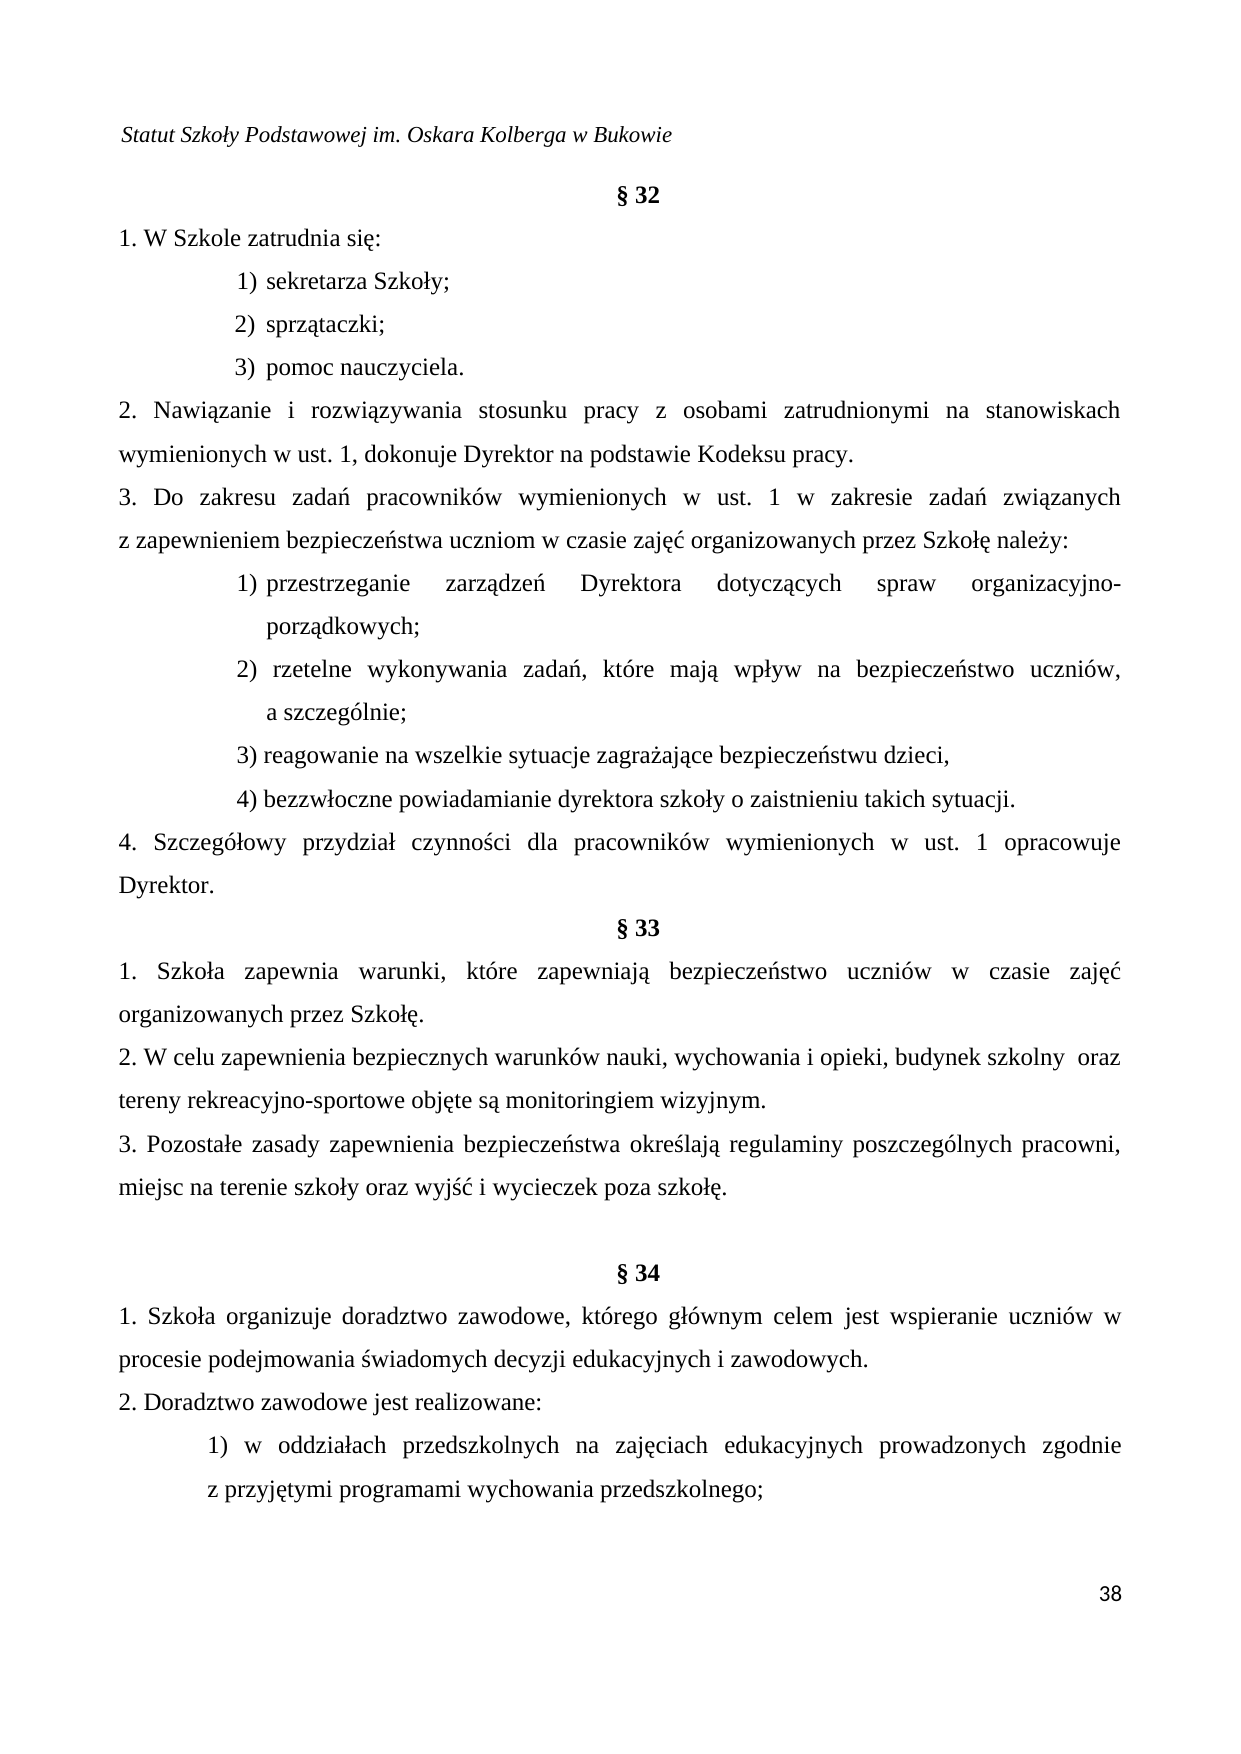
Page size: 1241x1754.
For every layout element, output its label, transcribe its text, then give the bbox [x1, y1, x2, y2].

list 1. Szkoła zapewnia warunki, które zapewniają bezpieczeństwo uczniów w czasie zajęć organizowanych przez Szkołę. [118, 956, 1122, 1028]
text § 33 [154, 913, 1122, 942]
list 2. Nawiązanie i rozwiązywania stosunku pracy z osobami zatrudnionymi na stanowiskach wymienionych w ust. 1, dokonuje Dyrektor na podstawie Kodeksu pracy. [118, 396, 1122, 467]
list 1. Szkoła organizuje doradztwo zawodowe, którego głównym celem jest wspieranie uczniów w procesie podejmowania świadomych decyzji edukacyjnych i zawodowych. [118, 1301, 1122, 1373]
text 4) bezzwłoczne powiadamianie dyrektora szkoły o zaistnieniu takich sytuacji. [236, 784, 1122, 812]
list 2. W celu zapewnienia bezpiecznych warunków nauki, wychowania i opieki, budynek szkolny oraz tereny rekreacyjno-sportowe objęte są monitoringiem wizyjnym. [118, 1042, 1122, 1114]
text § 34 [154, 1258, 1122, 1287]
text 3) reagowanie na wszelkie sytuacje zagrażające bezpieczeństwu dzieci, [236, 741, 1122, 769]
text 3. Do zakresu zadań pracowników wymienionych w ust. 1 w zakresie zadań związanych z zapewnieniem bezpieczeństwa uczniom w czasie zajęć organizowanych przez Szkołę należy: [118, 482, 1122, 554]
text 2) rzetelne wykonywania zadań, które mają wpływ na bezpieczeństwo uczniów, a szczególnie; [236, 654, 1122, 726]
text § 32 [154, 180, 1122, 209]
text 4. Szczegółowy przydział czynności dla pracowników wymienionych w ust. 1 opracowuje Dyrektor. [118, 827, 1122, 899]
text 1) w oddziałach przedszkolnych na zajęciach edukacyjnych prowadzonych zgodnie z przyjętymi programami wychowania przedszkolnego; [207, 1431, 1122, 1502]
list sekretarza Szkoły; [236, 266, 1122, 295]
list przestrzeganie zarządzeń Dyrektora dotyczących spraw organizacyjno-porządkowych; [236, 568, 1122, 640]
list 1. W Szkole zatrudnia się: [118, 223, 1122, 252]
list sprzątaczki; [189, 309, 1122, 338]
list 3. Pozostałe zasady zapewnienia bezpieczeństwa określają regulaminy poszczególnych pracowni, miejsc na terenie szkoły oraz wyjść i wycieczek poza szkołę. [118, 1129, 1122, 1201]
list pomoc nauczyciela. [189, 352, 1122, 381]
list 2. Doradztwo zawodowe jest realizowane: [118, 1387, 1122, 1416]
